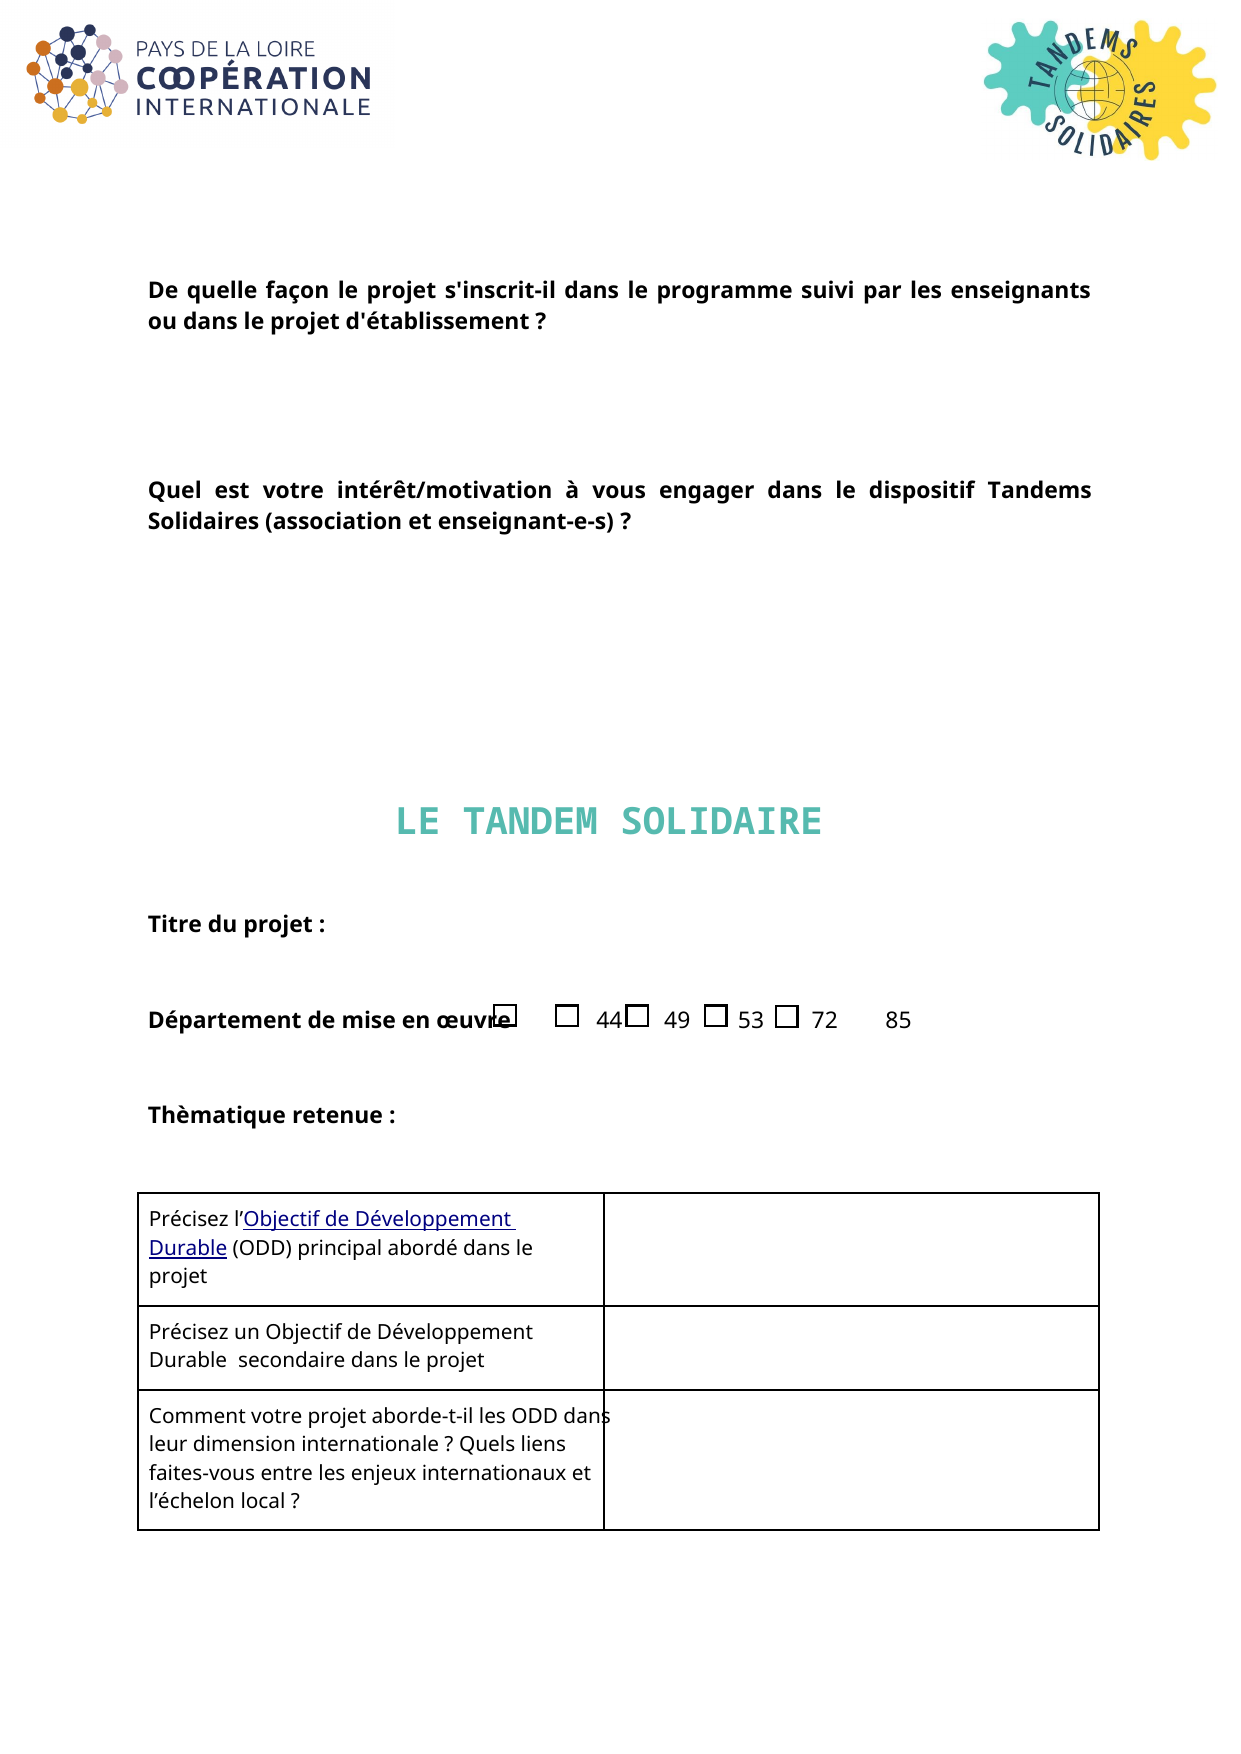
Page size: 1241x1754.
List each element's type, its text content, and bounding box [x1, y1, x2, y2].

list Objectifs du projet (Ex: sensibiliser les élèves à ….) [200, 1604, 1173, 1634]
table_header Précisez l’Objectif de Développement Durable (ODD) principal abordé dans le projet [139, 1194, 603, 1304]
text De quelle façon le projet s'inscrit-il dans le programme suivi par les enseignants ou dans le projet d'établissement ? [148, 273, 1093, 336]
text LE TANDEM SOLIDAIRE [148, 795, 1093, 846]
table_cell [605, 1307, 1098, 1388]
table_cell Comment votre projet aborde-t-il les ODD dans leur dimension internationale ? Quels liens faites-vous entre les enjeux internationaux et l’échelon local ? [139, 1391, 603, 1529]
table_cell Précisez un Objectif de Développement Durable secondaire dans le projet [139, 1307, 603, 1388]
text Thèmatique retenue : [148, 1099, 1093, 1131]
table_header [605, 1194, 1098, 1304]
table_cell [605, 1391, 1098, 1529]
text Titre du projet : [148, 908, 1093, 939]
text Quel est votre intérêt/motivation à vous engager dans le dispositif Tandems Solidaires (association et enseignant-e-s) ? [148, 473, 1093, 536]
text Département de mise en œuvre 44 49 53 72 85 [148, 1004, 1093, 1035]
